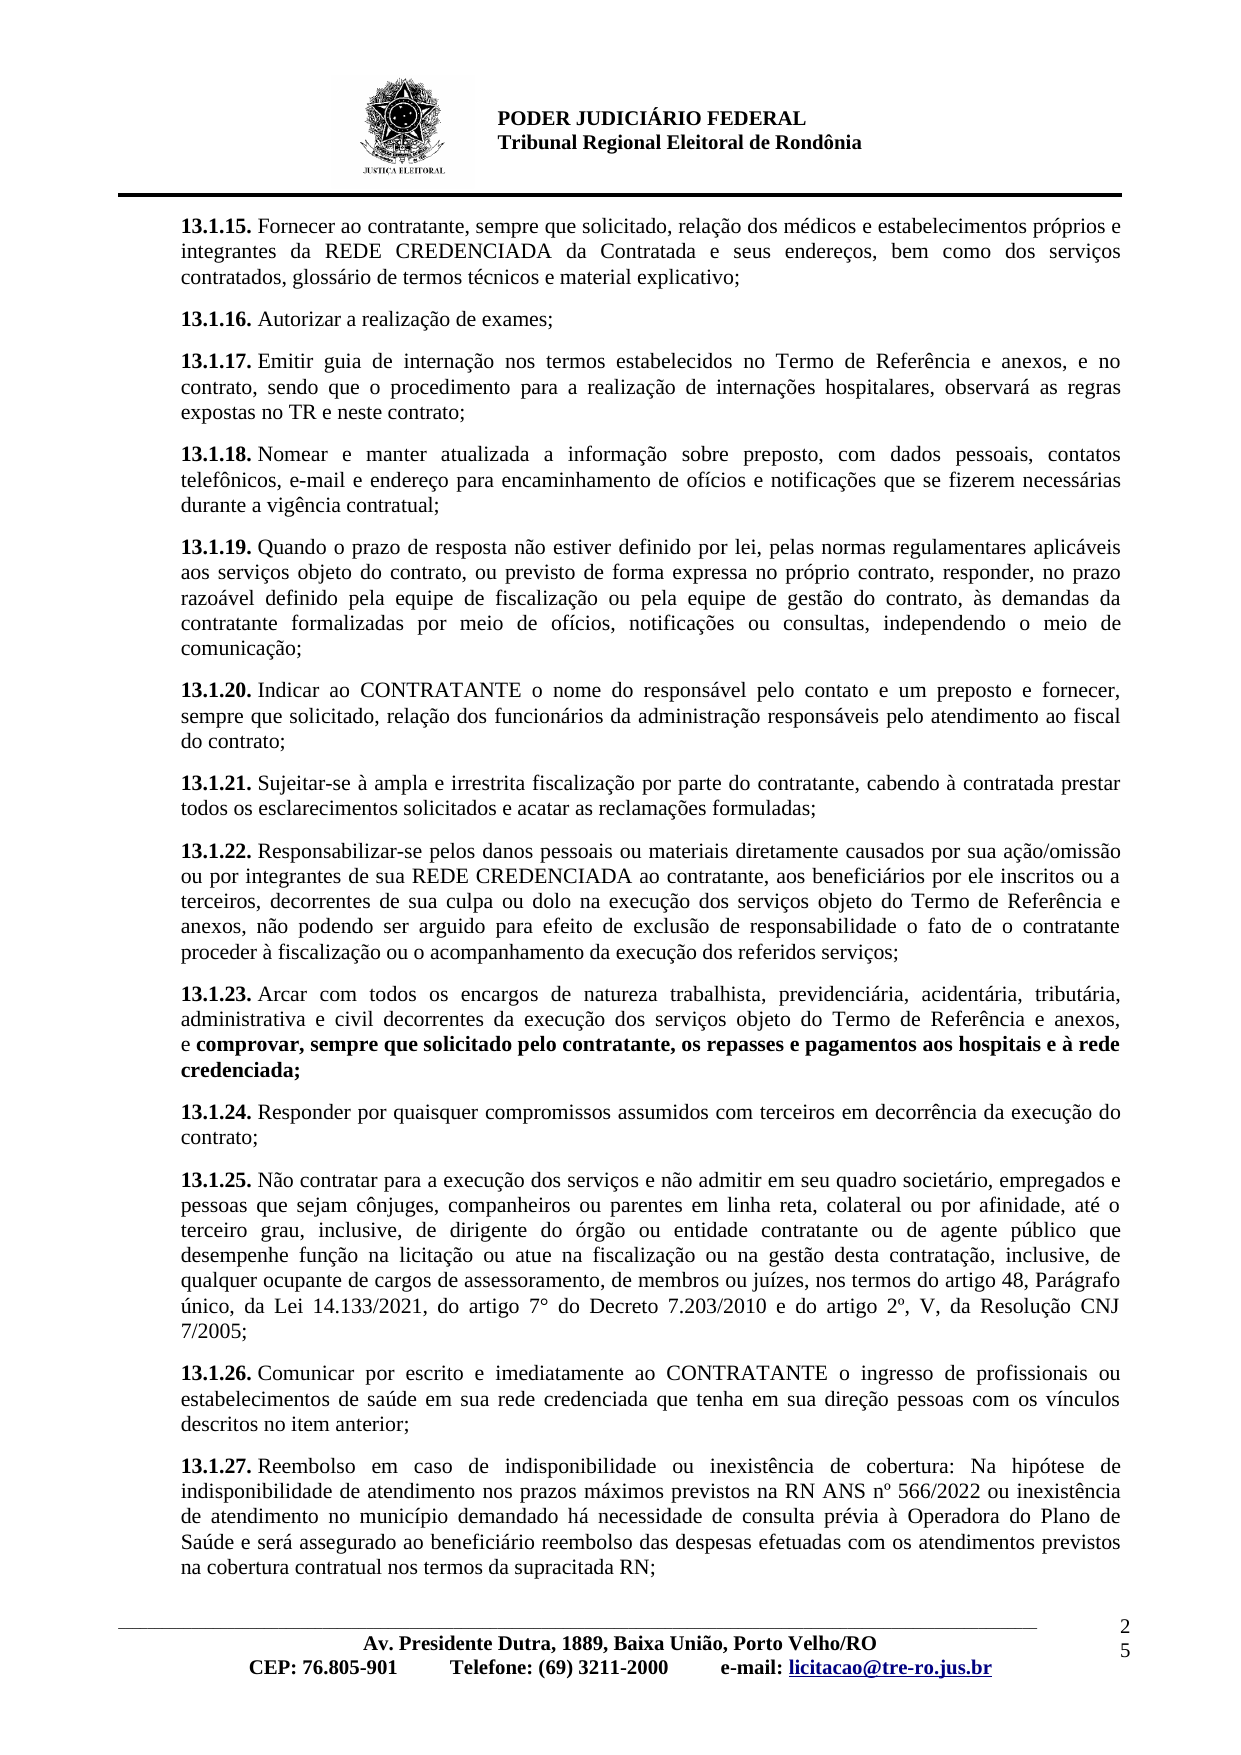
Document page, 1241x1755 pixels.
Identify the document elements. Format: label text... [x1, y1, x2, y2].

text 13.1.20. Indicar ao CONTRATANTE o nome do responsável pelo contato e um preposto e fornecer, sempre que solicitado, relação dos funcionários da administração responsáveis pelo atendimento ao fiscal do contrato; [181, 677, 1122, 753]
text 13.1.22. Responsabilizar-se pelos danos pessoais ou materiais diretamente causados por sua ação/omissão ou por integrantes de sua REDE CREDENCIADA ao contratante, aos beneficiários por ele inscritos ou a terceiros, decorrentes de sua culpa ou dolo na execução dos serviços objeto do Termo de Referência e anexos, não podendo ser arguido para efeito de exclusão de responsabilidade o fato de o contratante proceder à fiscalização ou o acompanhamento da execução dos referidos serviços; [181, 838, 1122, 964]
text 13.1.24. Responder por quaisquer compromissos assumidos com terceiros em decorrência da execução do contrato; [181, 1099, 1122, 1149]
text 13.1.25. Não contratar para a execução dos serviços e não admitir em seu quadro societário, empregados e pessoas que sejam cônjuges, companheiros ou parentes em linha reta, colateral ou por afinidade, até o terceiro grau, inclusive, de dirigente do órgão ou entidade contratante ou de agente público que desempenhe função na licitação ou atue na fiscalização ou na gestão desta contratação, inclusive, de qualquer ocupante de cargos de assessoramento, de membros ou juízes, nos termos do artigo 48, Parágrafo único, da Lei 14.133/2021, do artigo 7° do Decreto 7.203/2010 e do artigo 2º, V, da Resolução CNJ 7/2005; [181, 1167, 1122, 1343]
text 13.1.19. Quando o prazo de resposta não estiver definido por lei, pelas normas regulamentares aplicáveis aos serviços objeto do contrato, ou previsto de forma expressa no próprio contrato, responder, no prazo razoável definido pela equipe de fiscalização ou pela equipe de gestão do contrato, às demandas da contratante formalizadas por meio de ofícios, notificações ou consultas, independendo o meio de comunicação; [181, 534, 1122, 660]
text 13.1.23. Arcar com todos os encargos de natureza trabalhista, previdenciária, acidentária, tributária, administrativa e civil decorrentes da execução dos serviços objeto do Termo de Referência e anexos, e comprovar, sempre que solicitado pelo contratante, os repasses e pagamentos aos hospitais e à rede credenciada; [181, 981, 1122, 1082]
text 13.1.21. Sujeitar-se à ampla e irrestrita fiscalização por parte do contratante, cabendo à contratada prestar todos os esclarecimentos solicitados e acatar as reclamações formuladas; [181, 770, 1122, 821]
text 13.1.27. Reembolso em caso de indisponibilidade ou inexistência de cobertura: Na hipótese de indisponibilidade de atendimento nos prazos máximos previstos na RN ANS nº 566/2022 ou inexistência de atendimento no município demandado há necessidade de consulta prévia à Operadora do Plano de Saúde e será assegurado ao beneficiário reembolso das despesas efetuadas com os atendimentos previstos na cobertura contratual nos termos da supracitada RN; [181, 1453, 1122, 1579]
text 13.1.18. Nomear e manter atualizada a informação sobre preposto, com dados pessoais, contatos telefônicos, e-mail e endereço para encaminhamento de ofícios e notificações que se fizerem necessárias durante a vigência contratual; [181, 441, 1122, 517]
text 13.1.26. Comunicar por escrito e imediatamente ao CONTRATANTE o ingresso de profissionais ou estabelecimentos de saúde em sua rede credenciada que tenha em sua direção pessoas com os vínculos descritos no item anterior; [181, 1360, 1122, 1436]
text 13.1.16. Autorizar a realização de exames; [181, 306, 1122, 331]
text 13.1.15. Fornecer ao contratante, sempre que solicitado, relação dos médicos e estabelecimentos próprios e integrantes da REDE CREDENCIADA da Contratada e seus endereços, bem como dos serviços contratados, glossário de termos técnicos e material explicativo; [181, 213, 1122, 289]
text 13.1.17. Emitir guia de internação nos termos estabelecidos no Termo de Referência e anexos, e no contrato, sendo que o procedimento para a realização de internações hospitalares, observará as regras expostas no TR e neste contrato; [181, 348, 1122, 424]
